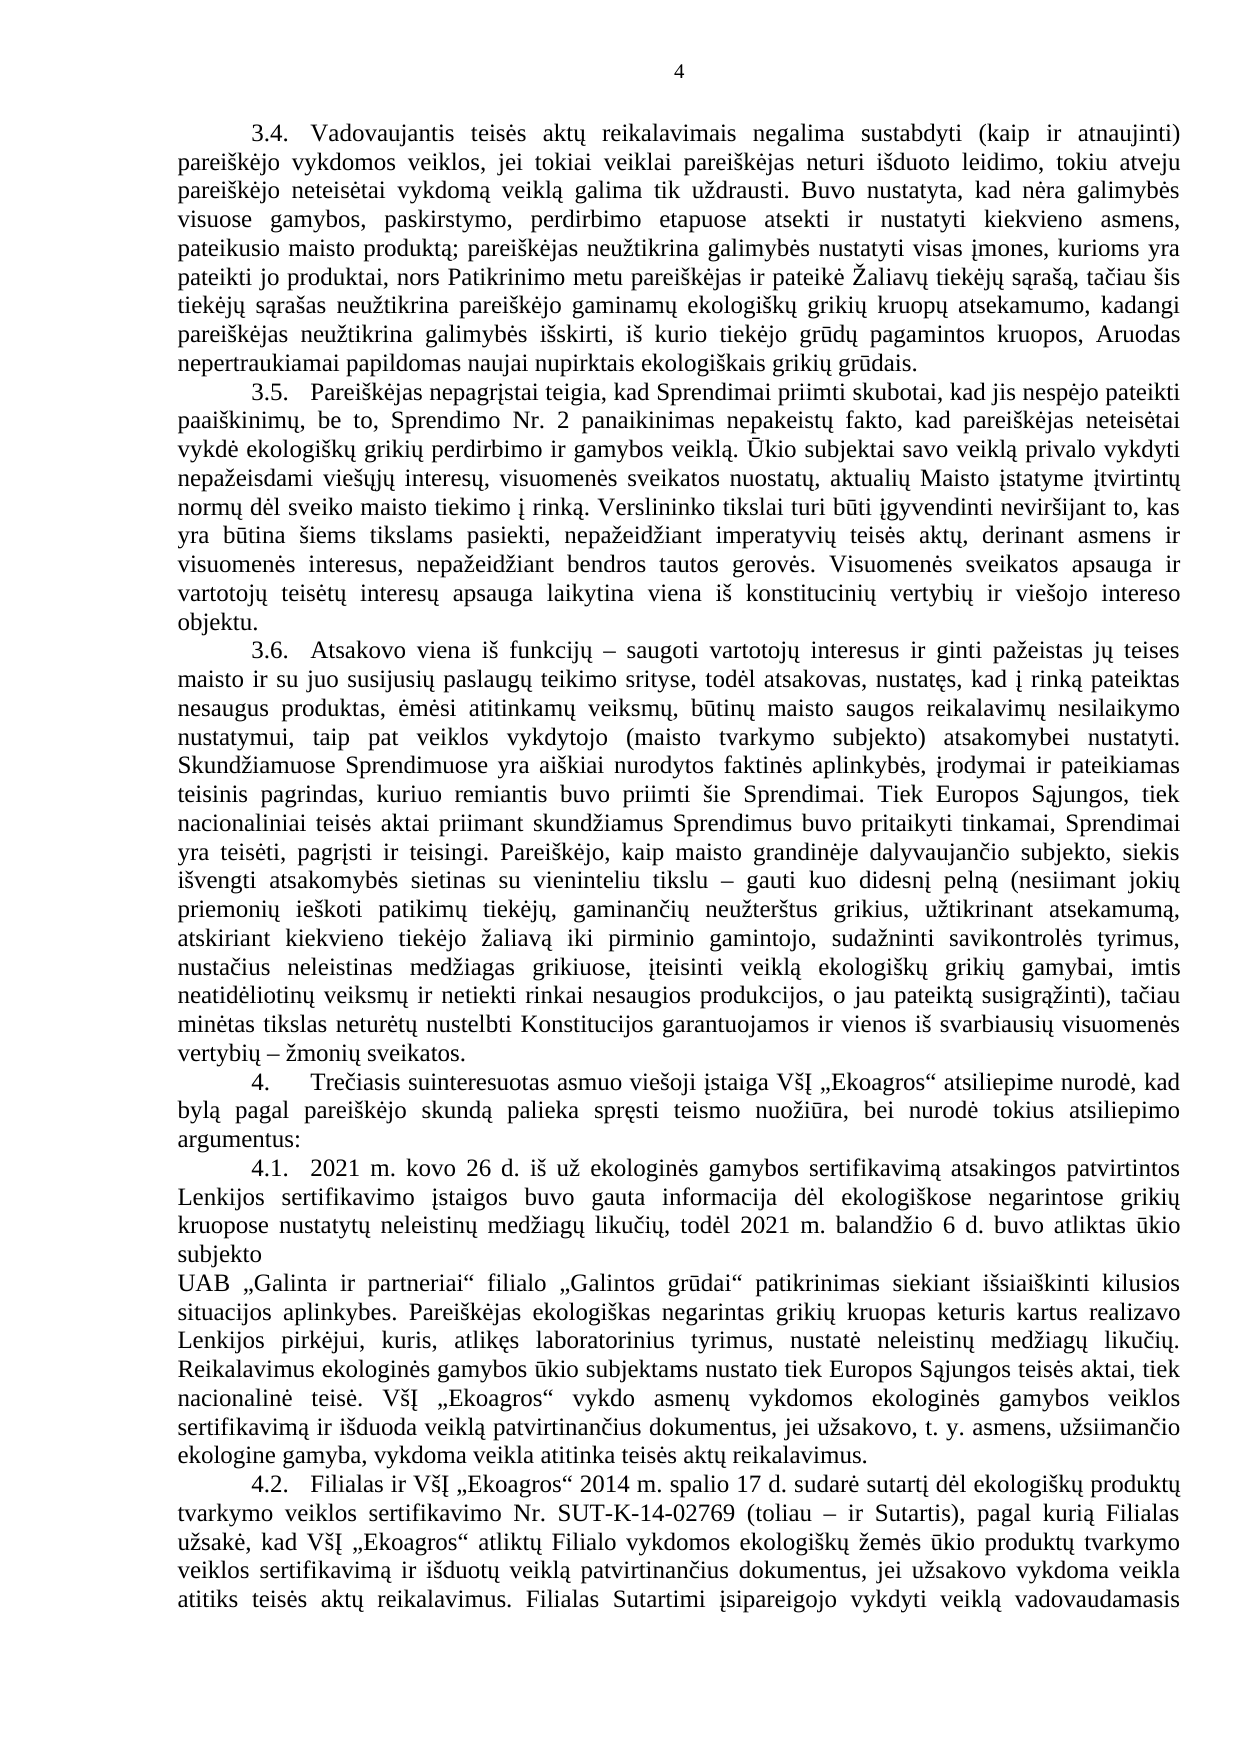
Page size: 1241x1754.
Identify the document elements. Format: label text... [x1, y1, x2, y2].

text 4. Trečiasis suinteresuotas asmuo viešoji įstaiga VšĮ „Ekoagros“ atsiliepime nurodė, kad bylą pagal pareiškėjo skundą palieka spręsti teismo nuožiūra, bei nurodė tokius atsiliepimo argumentus: [177, 1067, 1181, 1153]
text 4.2. Filialas ir VšĮ „Ekoagros“ 2014 m. spalio 17 d. sudarė sutartį dėl ekologiškų produktų tvarkymo veiklos sertifikavimo Nr. SUT-K-14-02769 (toliau – ir Sutartis), pagal kurią Filialas užsakė, kad VšĮ „Ekoagros“ atliktų Filialo vykdomos ekologiškų žemės ūkio produktų tvarkymo veiklos sertifikavimą ir išduotų veiklą patvirtinančius dokumentus, jei užsakovo vykdoma veikla atitiks teisės aktų reikalavimus. Filialas Sutartimi įsipareigojo vykdyti veiklą vadovaudamasis [177, 1469, 1181, 1613]
text 4.1. 2021 m. kovo 26 d. iš už ekologinės gamybos sertifikavimą atsakingos patvirtintos Lenkijos sertifikavimo įstaigos buvo gauta informacija dėl ekologiškose negarintose grikių kruopose nustatytų neleistinų medžiagų likučių, todėl 2021 m. balandžio 6 d. buvo atliktas ūkio subjekto UAB „Galinta ir partneriai“ filialo „Galintos grūdai“ patikrinimas siekiant išsiaiškinti kilusios situacijos aplinkybes. Pareiškėjas ekologiškas negarintas grikių kruopas keturis kartus realizavo Lenkijos pirkėjui, kuris, atlikęs laboratorinius tyrimus, nustatė neleistinų medžiagų likučių. Reikalavimus ekologinės gamybos ūkio subjektams nustato tiek Europos Sąjungos teisės aktai, tiek nacionalinė teisė. VšĮ „Ekoagros“ vykdo asmenų vykdomos ekologinės gamybos veiklos sertifikavimą ir išduoda veiklą patvirtinančius dokumentus, jei užsakovo, t. y. asmens, užsiimančio ekologine gamyba, vykdoma veikla atitinka teisės aktų reikalavimus. [177, 1153, 1181, 1469]
text 3.4. Vadovaujantis teisės aktų reikalavimais negalima sustabdyti (kaip ir atnaujinti) pareiškėjo vykdomos veiklos, jei tokiai veiklai pareiškėjas neturi išduoto leidimo, tokiu atveju pareiškėjo neteisėtai vykdomą veiklą galima tik uždrausti. Buvo nustatyta, kad nėra galimybės visuose gamybos, paskirstymo, perdirbimo etapuose atsekti ir nustatyti kiekvieno asmens, pateikusio maisto produktą; pareiškėjas neužtikrina galimybės nustatyti visas įmones, kurioms yra pateikti jo produktai, nors Patikrinimo metu pareiškėjas ir pateikė Žaliavų tiekėjų sąrašą, tačiau šis tiekėjų sąrašas neužtikrina pareiškėjo gaminamų ekologiškų grikių kruopų atsekamumo, kadangi pareiškėjas neužtikrina galimybės išskirti, iš kurio tiekėjo grūdų pagamintos kruopos, Aruodas nepertraukiamai papildomas naujai nupirktais ekologiškais grikių grūdais. [177, 118, 1181, 377]
text 3.5. Pareiškėjas nepagrįstai teigia, kad Sprendimai priimti skubotai, kad jis nespėjo pateikti paaiškinimų, be to, Sprendimo Nr. 2 panaikinimas nepakeistų fakto, kad pareiškėjas neteisėtai vykdė ekologiškų grikių perdirbimo ir gamybos veiklą. Ūkio subjektai savo veiklą privalo vykdyti nepažeisdami viešųjų interesų, visuomenės sveikatos nuostatų, aktualių Maisto įstatyme įtvirtintų normų dėl sveiko maisto tiekimo į rinką. Verslininko tikslai turi būti įgyvendinti neviršijant to, kas yra būtina šiems tikslams pasiekti, nepažeidžiant imperatyvių teisės aktų, derinant asmens ir visuomenės interesus, nepažeidžiant bendros tautos gerovės. Visuomenės sveikatos apsauga ir vartotojų teisėtų interesų apsauga laikytina viena iš konstitucinių vertybių ir viešojo intereso objektu. [177, 377, 1181, 636]
text 3.6. Atsakovo viena iš funkcijų – saugoti vartotojų interesus ir ginti pažeistas jų teises maisto ir su juo susijusių paslaugų teikimo srityse, todėl atsakovas, nustatęs, kad į rinką pateiktas nesaugus produktas, ėmėsi atitinkamų veiksmų, būtinų maisto saugos reikalavimų nesilaikymo nustatymui, taip pat veiklos vykdytojo (maisto tvarkymo subjekto) atsakomybei nustatyti. Skundžiamuose Sprendimuose yra aiškiai nurodytos faktinės aplinkybės, įrodymai ir pateikiamas teisinis pagrindas, kuriuo remiantis buvo priimti šie Sprendimai. Tiek Europos Sąjungos, tiek nacionaliniai teisės aktai priimant skundžiamus Sprendimus buvo pritaikyti tinkamai, Sprendimai yra teisėti, pagrįsti ir teisingi. Pareiškėjo, kaip maisto grandinėje dalyvaujančio subjekto, siekis išvengti atsakomybės sietinas su vieninteliu tikslu – gauti kuo didesnį pelną (nesiimant jokių priemonių ieškoti patikimų tiekėjų, gaminančių neužterštus grikius, užtikrinant atsekamumą, atskiriant kiekvieno tiekėjo žaliavą iki pirminio gamintojo, sudažninti savikontrolės tyrimus, nustačius neleistinas medžiagas grikiuose, įteisinti veiklą ekologiškų grikių gamybai, imtis neatidėliotinų veiksmų ir netiekti rinkai nesaugios produkcijos, o jau pateiktą susigrąžinti), tačiau minėtas tikslas neturėtų nustelbti Konstitucijos garantuojamos ir vienos iš svarbiausių visuomenės vertybių – žmonių sveikatos. [177, 636, 1181, 1067]
